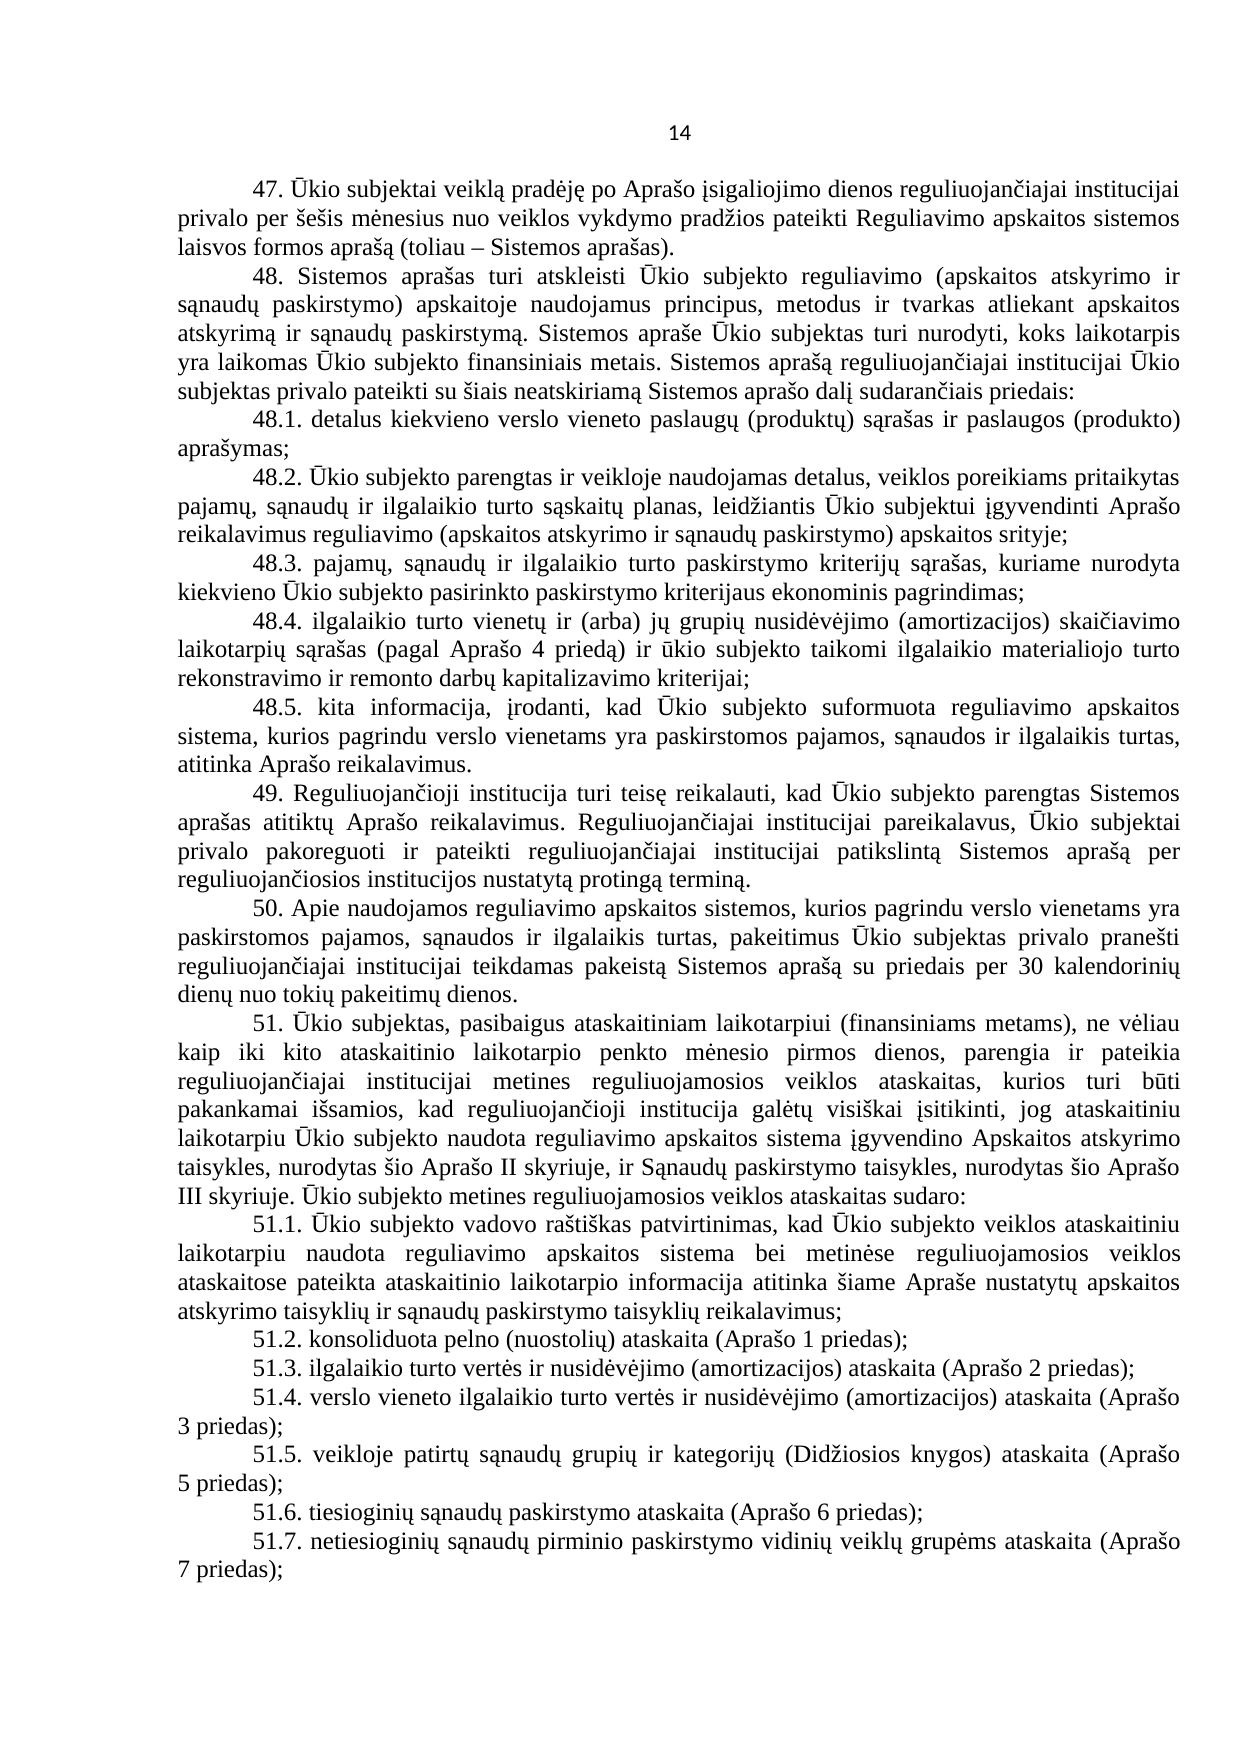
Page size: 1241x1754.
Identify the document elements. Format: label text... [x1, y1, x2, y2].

text 48.1. detalus kiekvieno verslo vieneto paslaugų (produktų) sąrašas ir paslaugos (produkto) aprašymas; [177, 404, 1181, 462]
text 49. Reguliuojančioji institucija turi teisę reikalauti, kad Ūkio subjekto parengtas Sistemos aprašas atitiktų Aprašo reikalavimus. Reguliuojančiajai institucijai pareikalavus, Ūkio subjektai privalo pakoreguoti ir pateikti reguliuojančiajai institucijai patikslintą Sistemos aprašą per reguliuojančiosios institucijos nustatytą protingą terminą. [177, 778, 1181, 893]
text 51.7. netiesioginių sąnaudų pirminio paskirstymo vidinių veiklų grupėms ataskaita (Aprašo 7 priedas); [177, 1526, 1181, 1583]
text 48.5. kita informacija, įrodanti, kad Ūkio subjekto suformuota reguliavimo apskaitos sistema, kurios pagrindu verslo vienetams yra paskirstomos pajamos, sąnaudos ir ilgalaikis turtas, atitinka Aprašo reikalavimus. [177, 692, 1181, 778]
text 51.1. Ūkio subjekto vadovo raštiškas patvirtinimas, kad Ūkio subjekto veiklos ataskaitiniu laikotarpiu naudota reguliavimo apskaitos sistema bei metinėse reguliuojamosios veiklos ataskaitose pateikta ataskaitinio laikotarpio informacija atitinka šiame Apraše nustatytų apskaitos atskyrimo taisyklių ir sąnaudų paskirstymo taisyklių reikalavimus; [177, 1209, 1181, 1324]
text 50. Apie naudojamos reguliavimo apskaitos sistemos, kurios pagrindu verslo vienetams yra paskirstomos pajamos, sąnaudos ir ilgalaikis turtas, pakeitimus Ūkio subjektas privalo pranešti reguliuojančiajai institucijai teikdamas pakeistą Sistemos aprašą su priedais per 30 kalendorinių dienų nuo tokių pakeitimų dienos. [177, 893, 1181, 1008]
text 51.2. konsoliduota pelno (nuostolių) ataskaita (Aprašo 1 priedas); [177, 1324, 1181, 1353]
text 48. Sistemos aprašas turi atskleisti Ūkio subjekto reguliavimo (apskaitos atskyrimo ir sąnaudų paskirstymo) apskaitoje naudojamus principus, metodus ir tvarkas atliekant apskaitos atskyrimą ir sąnaudų paskirstymą. Sistemos apraše Ūkio subjektas turi nurodyti, koks laikotarpis yra laikomas Ūkio subjekto finansiniais metais. Sistemos aprašą reguliuojančiajai institucijai Ūkio subjektas privalo pateikti su šiais neatskiriamą Sistemos aprašo dalį sudarančiais priedais: [177, 261, 1181, 404]
text 48.4. ilgalaikio turto vienetų ir (arba) jų grupių nusidėvėjimo (amortizacijos) skaičiavimo laikotarpių sąrašas (pagal Aprašo 4 priedą) ir ūkio subjekto taikomi ilgalaikio materialiojo turto rekonstravimo ir remonto darbų kapitalizavimo kriterijai; [177, 606, 1181, 692]
text 51.4. verslo vieneto ilgalaikio turto vertės ir nusidėvėjimo (amortizacijos) ataskaita (Aprašo 3 priedas); [177, 1382, 1181, 1439]
text 51.5. veikloje patirtų sąnaudų grupių ir kategorijų (Didžiosios knygos) ataskaita (Aprašo 5 priedas); [177, 1439, 1181, 1497]
text 51. Ūkio subjektas, pasibaigus ataskaitiniam laikotarpiui (finansiniams metams), ne vėliau kaip iki kito ataskaitinio laikotarpio penkto mėnesio pirmos dienos, parengia ir pateikia reguliuojančiajai institucijai metines reguliuojamosios veiklos ataskaitas, kurios turi būti pakankamai išsamios, kad reguliuojančioji institucija galėtų visiškai įsitikinti, jog ataskaitiniu laikotarpiu Ūkio subjekto naudota reguliavimo apskaitos sistema įgyvendino Apskaitos atskyrimo taisykles, nurodytas šio Aprašo II skyriuje, ir Sąnaudų paskirstymo taisykles, nurodytas šio Aprašo III skyriuje. Ūkio subjekto metines reguliuojamosios veiklos ataskaitas sudaro: [177, 1008, 1181, 1209]
text 51.6. tiesioginių sąnaudų paskirstymo ataskaita (Aprašo 6 priedas); [177, 1497, 1181, 1526]
text 51.3. ilgalaikio turto vertės ir nusidėvėjimo (amortizacijos) ataskaita (Aprašo 2 priedas); [177, 1353, 1181, 1382]
text 47. Ūkio subjektai veiklą pradėję po Aprašo įsigaliojimo dienos reguliuojančiajai institucijai privalo per šešis mėnesius nuo veiklos vykdymo pradžios pateikti Reguliavimo apskaitos sistemos laisvos formos aprašą (toliau – Sistemos aprašas). [177, 174, 1181, 261]
text 48.3. pajamų, sąnaudų ir ilgalaikio turto paskirstymo kriterijų sąrašas, kuriame nurodyta kiekvieno Ūkio subjekto pasirinkto paskirstymo kriterijaus ekonominis pagrindimas; [177, 548, 1181, 606]
text 48.2. Ūkio subjekto parengtas ir veikloje naudojamas detalus, veiklos poreikiams pritaikytas pajamų, sąnaudų ir ilgalaikio turto sąskaitų planas, leidžiantis Ūkio subjektui įgyvendinti Aprašo reikalavimus reguliavimo (apskaitos atskyrimo ir sąnaudų paskirstymo) apskaitos srityje; [177, 462, 1181, 548]
